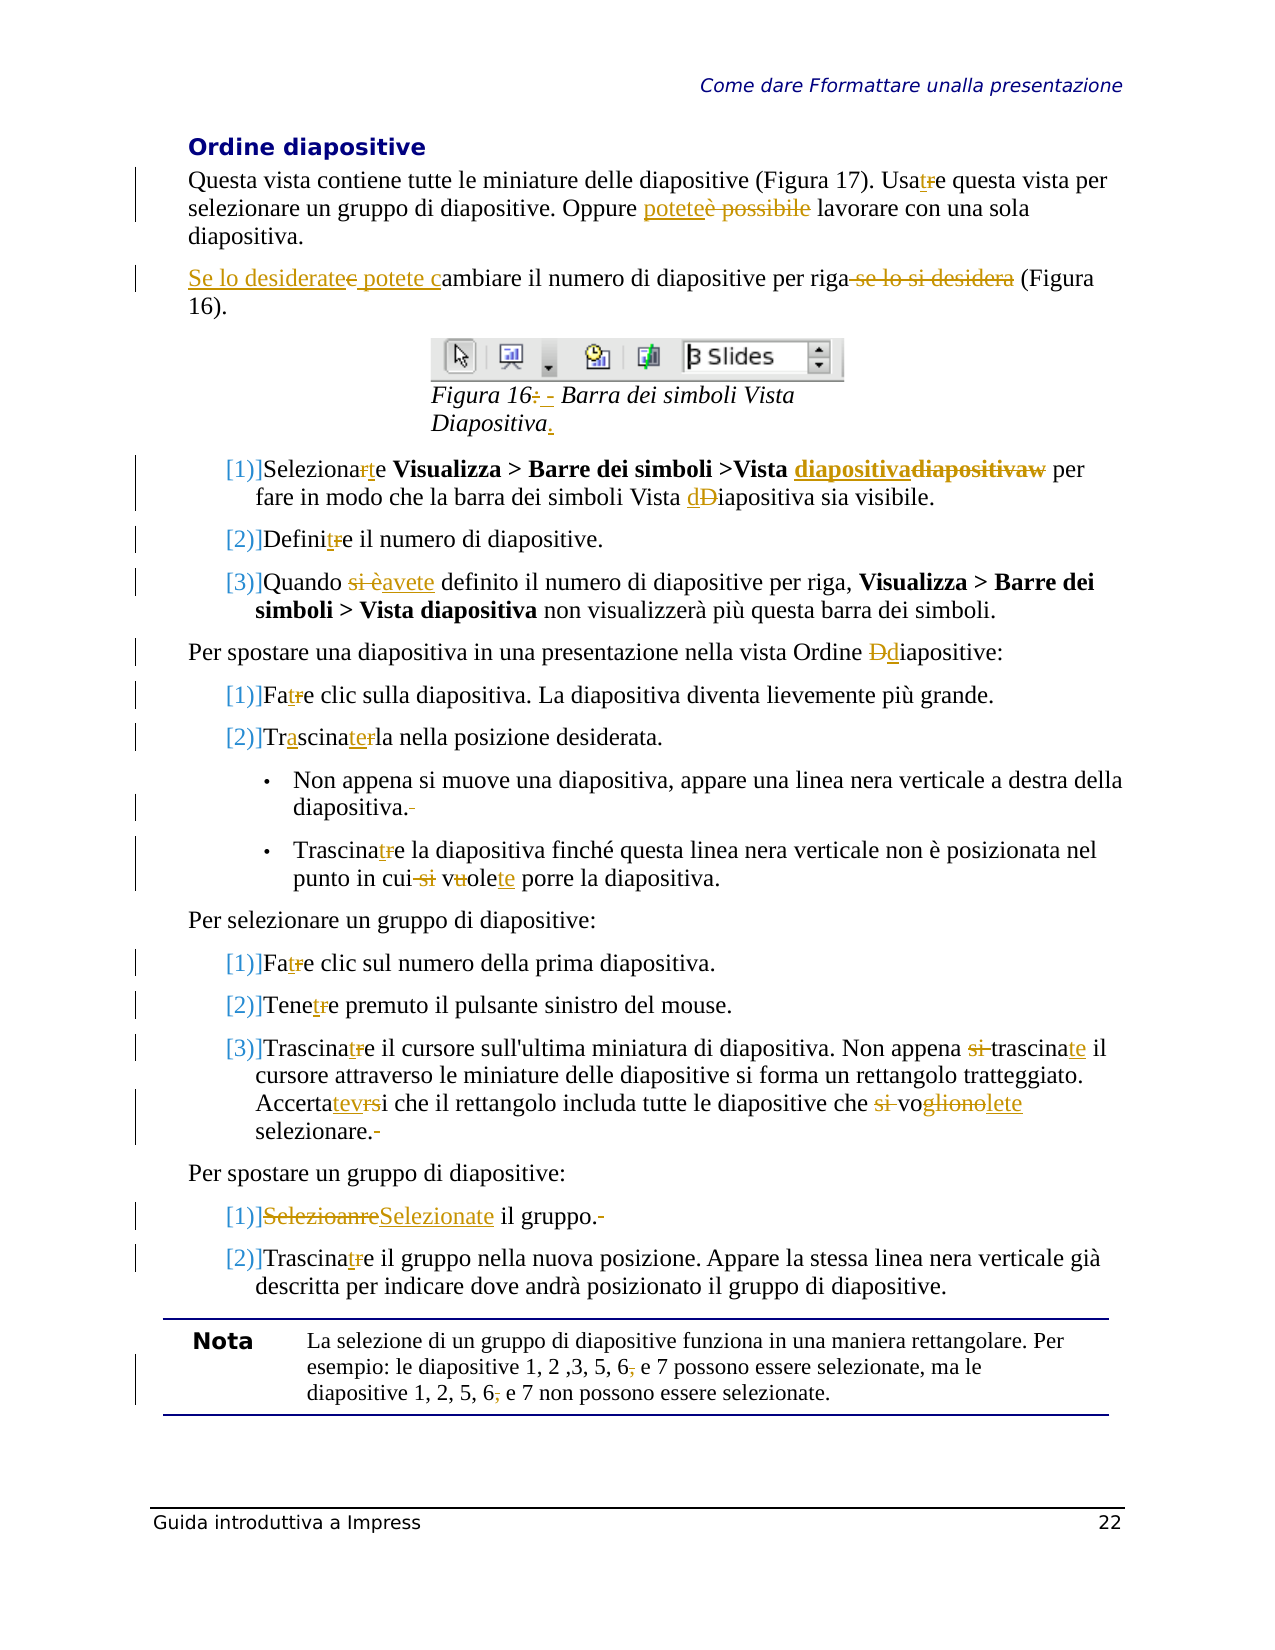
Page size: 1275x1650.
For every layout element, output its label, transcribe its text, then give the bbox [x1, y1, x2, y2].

list Fate clic sulla diapositiva. La diapositiva diventa lievemente più grande. [226, 681, 1125, 708]
list Selezionate il gruppo. [226, 1202, 1125, 1229]
list Tenete premuto il pulsante sinistro del mouse. [226, 991, 1125, 1019]
list Definite il numero di diapositive. [226, 526, 1125, 553]
list Trascinate la diapositiva finché questa linea nera verticale non è posizionata nel punto in cui volete porre la diapositiva. [263, 836, 1125, 891]
list Non appena si muove una diapositiva, appare una linea nera verticale a destra della diapositiva. [263, 766, 1125, 821]
text Se lo desiderate potete cambiare il numero di diapositive per riga (Figura 16). [188, 264, 1125, 320]
table_header Nota [163, 1320, 283, 1414]
list Quando avete definito il numero di diapositive per riga, Visualizza > Barre dei simboli > Vista diapositiva non visualizzerà più questa barra dei simboli. [226, 568, 1125, 623]
text Per selezionare un gruppo di diapositive: [188, 906, 1125, 934]
table_header La selezione di un gruppo di diapositive funziona in una maniera rettangolare. Per esempio: le diapositive 1, 2 ,3, 5, 6 e 7 possono essere selezionate, ma le diapositive 1, 2, 5, 6 e 7 non possono essere selezionate. [283, 1320, 1109, 1414]
list Fate clic sul numero della prima diapositiva. [226, 949, 1125, 976]
list Trascinate il gruppo nella nuova posizione. Appare la stessa linea nera verticale già descritta per indicare dove andrà posizionato il gruppo di diapositive. [226, 1244, 1125, 1300]
subtitle Ordine diapositive [188, 134, 1125, 161]
text Per spostare un gruppo di diapositive: [188, 1159, 1125, 1187]
picture [430, 338, 845, 382]
text Figura 16 - Barra dei simboli Vista Diapositiva. [431, 382, 844, 437]
list Trascinatela nella posizione desiderata. [226, 723, 1125, 751]
list Per spostare una diapositiva in una presentazione nella vista Ordine diapositive: [188, 638, 1125, 666]
list Trascinate il cursore sull'ultima miniatura di diapositiva. Non appena trascinate il cursore attraverso le miniature delle diapositive si forma un rettangolo tratteggiato. Accertatevi che il rettangolo includa tutte le diapositive che volete selezionare. [226, 1034, 1125, 1144]
list Selezionate Visualizza > Barre dei simboli >Vista diapositiva per fare in modo che la barra dei simboli Vista diapositiva sia visibile. [226, 455, 1125, 511]
text Questa vista contiene tutte le miniature delle diapositive (Figura 17). Usate questa vista per selezionare un gruppo di diapositive. Oppure potete lavorare con una sola diapositiva. [188, 167, 1125, 250]
